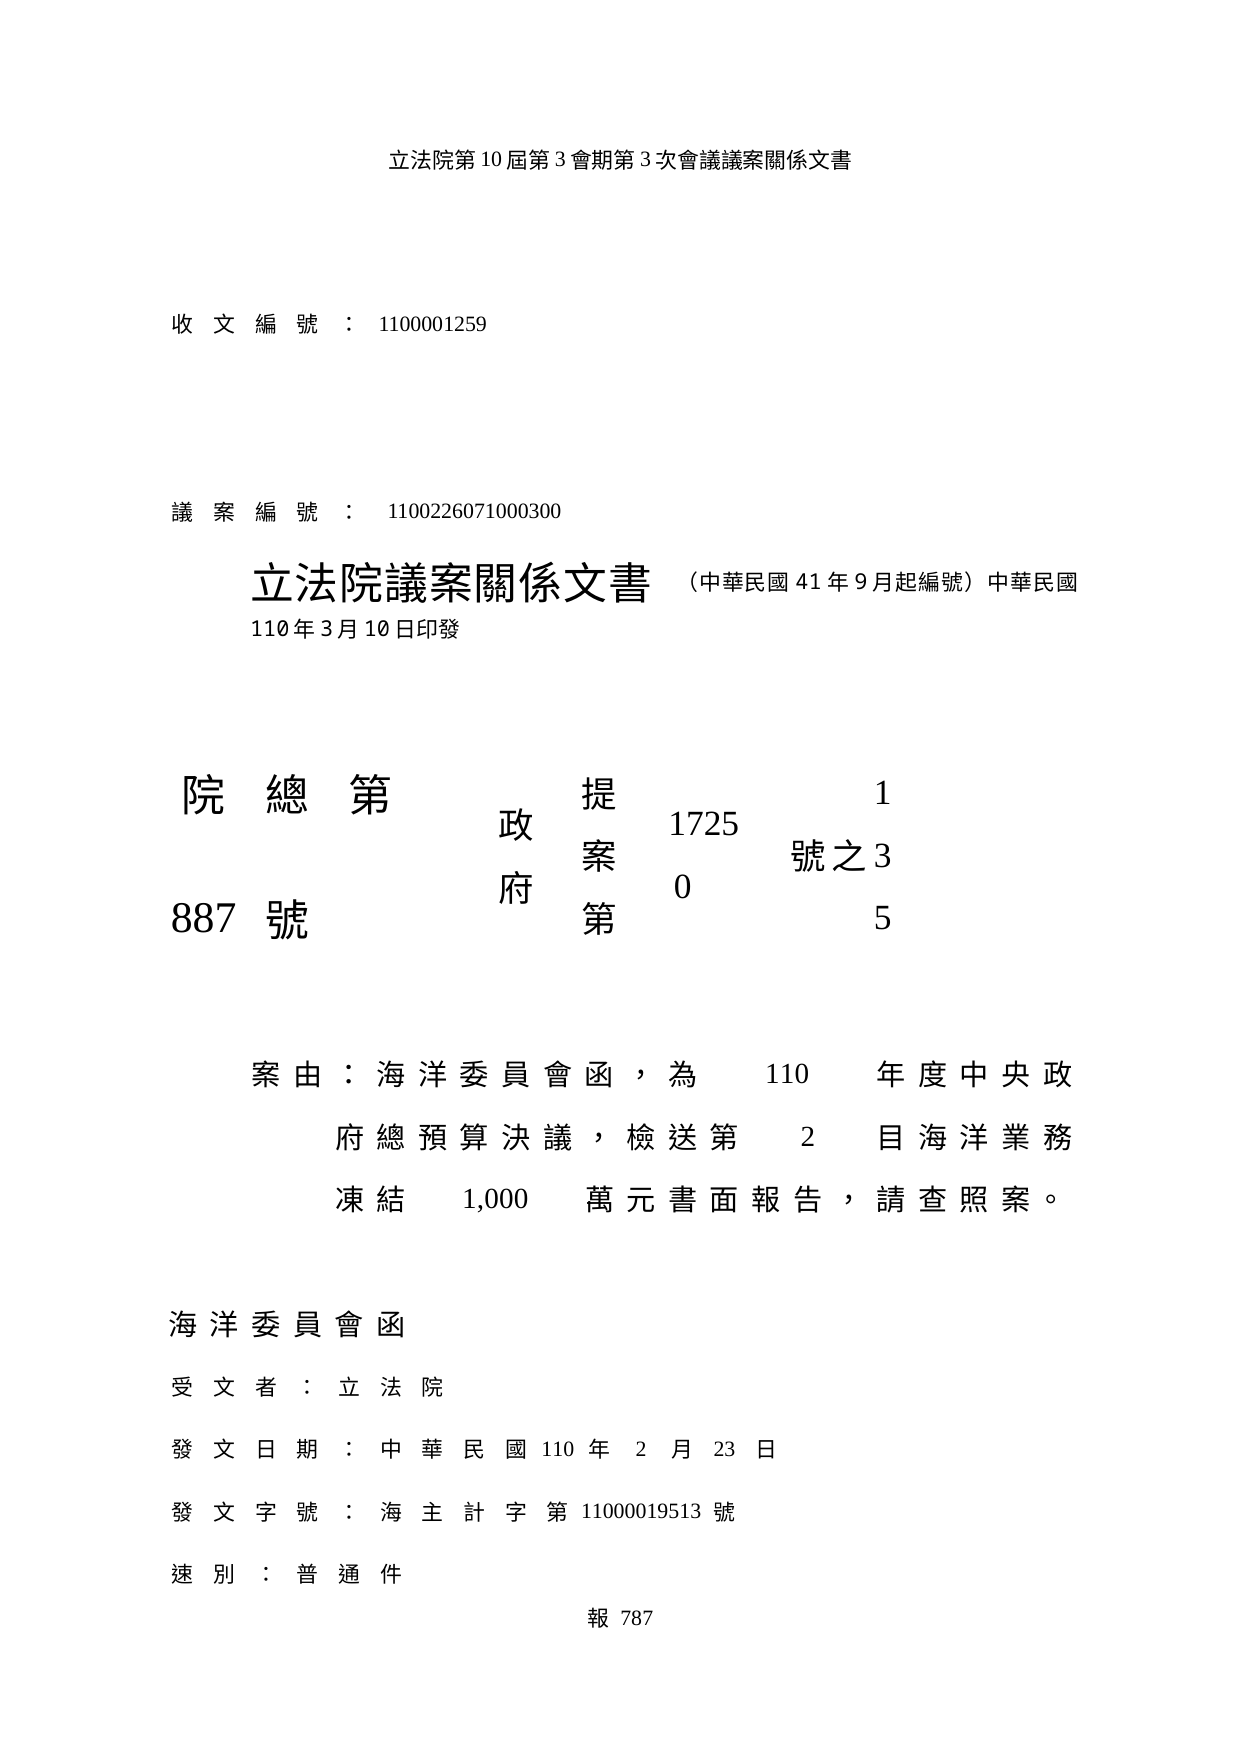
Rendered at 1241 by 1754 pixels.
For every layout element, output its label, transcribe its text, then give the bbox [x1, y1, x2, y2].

text 發文日期：中華民國110年2月23日 [162, 1406, 1078, 1469]
text 收文編號：1100001259 [162, 219, 1078, 344]
table_header 提案第 [540, 719, 646, 969]
table_header 之 [794, 719, 830, 969]
text 議案編號：1100226071000300 [162, 406, 1078, 531]
text 發文字號：海主計字第11000019513號 [162, 1469, 1078, 1531]
table_header 號 [759, 719, 794, 969]
text 案由：海洋委員會函，為110年度中央政府總預算決議，檢送第2目海洋業務凍結1,000萬元書面報告，請查照案。 [217, 1031, 1078, 1219]
table_header 院總第887號 [162, 719, 425, 969]
table_header 政府 [425, 719, 540, 969]
text 立法院議案關係文書 （中華民國41年9月起編號）中華民國110年3月10日印發 [250, 549, 1078, 644]
text 海洋委員會函 [162, 1281, 1078, 1344]
text 受文者：立法院 [162, 1344, 1078, 1406]
table_header 17250 [646, 719, 759, 969]
text 速別：普通件 [162, 1531, 1078, 1594]
table_header 135 [830, 719, 895, 969]
